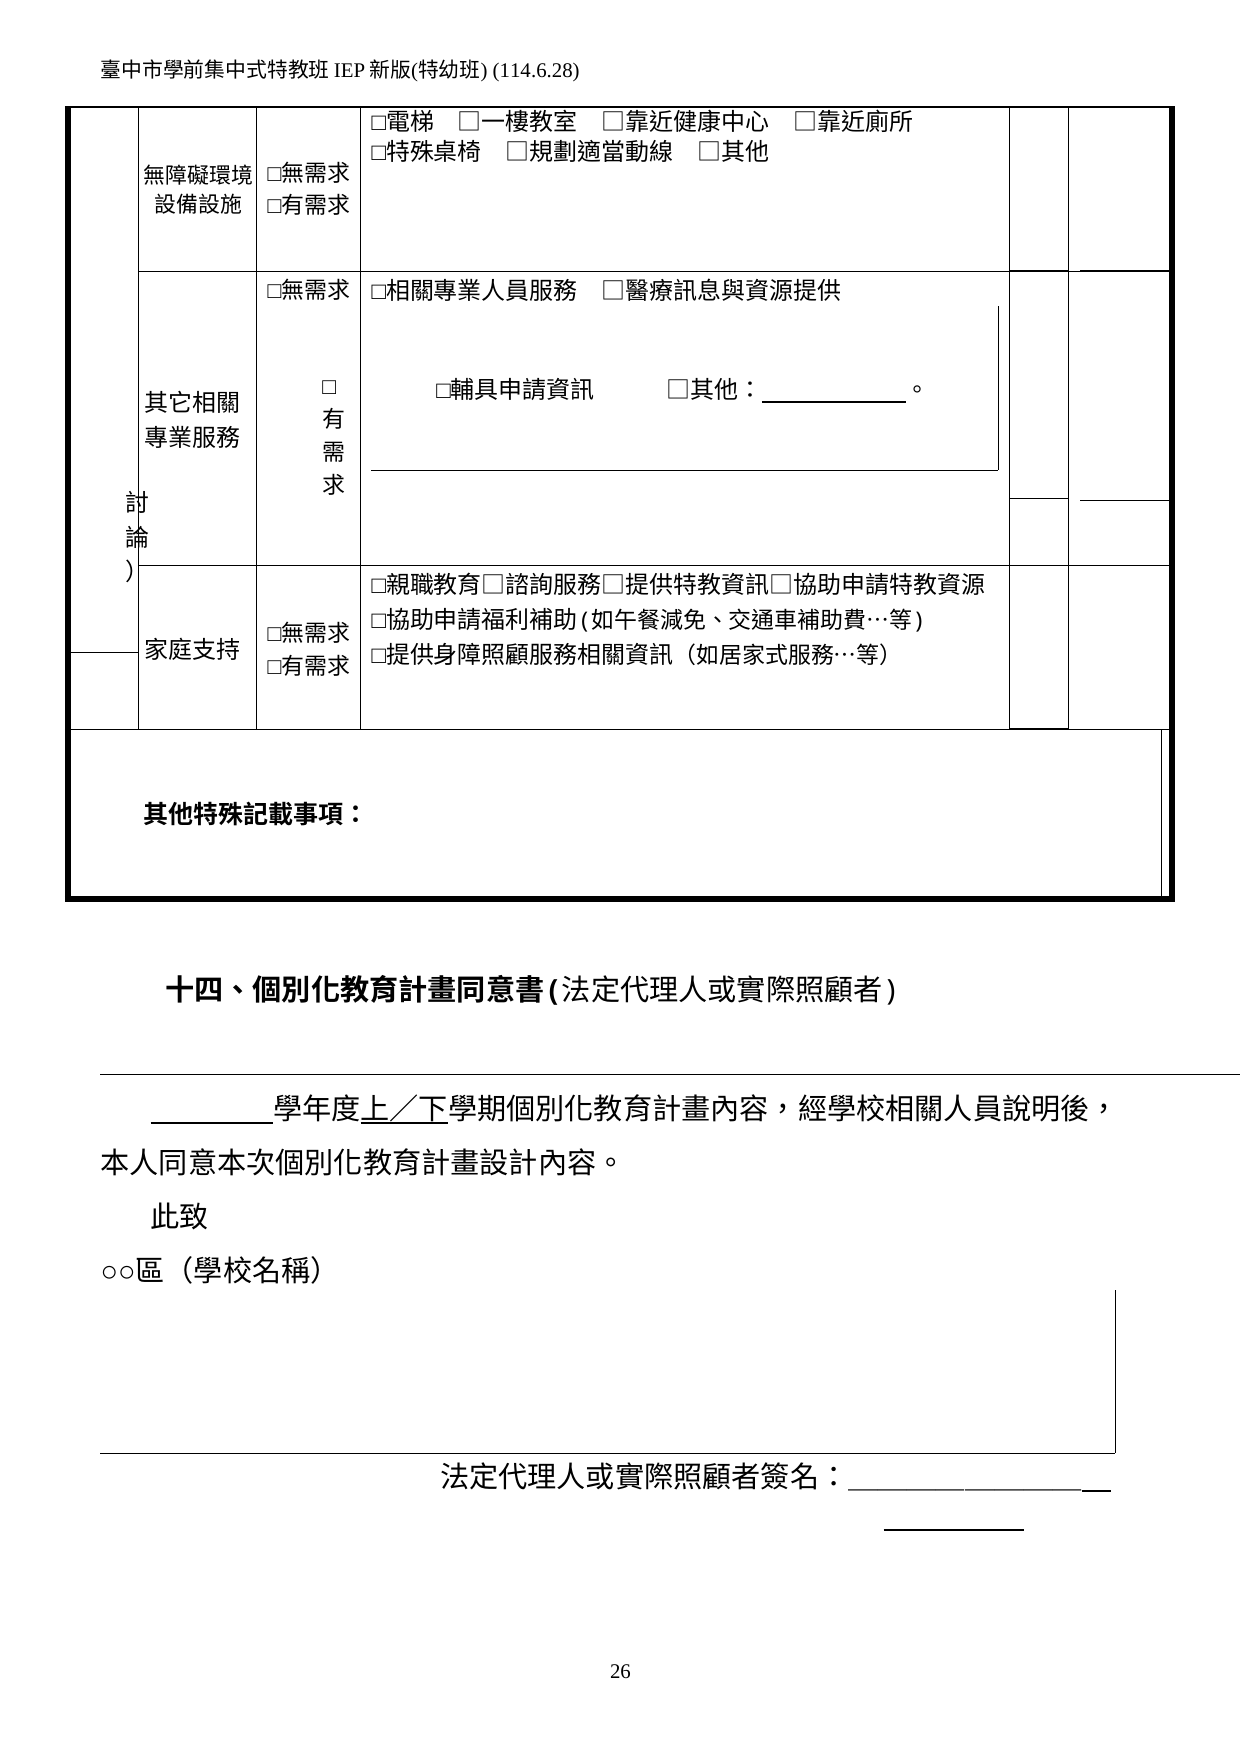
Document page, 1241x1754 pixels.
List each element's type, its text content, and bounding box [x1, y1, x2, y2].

text 法定代理人或實際照顧者簽名：＿＿＿＿＿＿＿＿ [100, 1453, 1110, 1496]
table_cell [1010, 566, 1068, 728]
table_cell 其它相關專業服務 [139, 272, 256, 565]
text 十四、個別化教育計畫同意書(法定代理人或實際照顧者) [100, 902, 1240, 1074]
table_cell 家庭支持 [139, 566, 256, 729]
table_cell 其他特殊記載事項： [71, 730, 1161, 896]
table_cell [1010, 272, 1068, 498]
table_cell [1069, 566, 1169, 729]
table_cell 未來階段（轉銜會議討論） [71, 653, 138, 729]
text 此致 [100, 1182, 1140, 1236]
table_cell □無需求 □有需求 [257, 108, 360, 271]
table_cell □無需求 □有需求 [257, 272, 360, 565]
text ○○區（學校名稱） [100, 1236, 1140, 1290]
text 學年度上／下學期個別化教育計畫內容，經學校相關人員說明後，本人同意本次個別化教育計畫設計內容。 [100, 1074, 1140, 1182]
table_cell □相關專業人員服務 □醫療訊息與資源提供 □輔具申請資訊 □其他： 。 [361, 272, 1009, 565]
table_cell 未來階段（轉銜會議討論） [71, 108, 138, 652]
table_cell [1069, 108, 1169, 271]
table_cell [1010, 499, 1068, 565]
table_cell □親職教育□諮詢服務□提供特教資訊□協助申請特教資源 □協助申請福利補助(如午餐減免、交通車補助費…等) □提供身障照顧服務相關資訊（如居家式服務…等） [361, 566, 1009, 729]
table_cell [1010, 108, 1068, 270]
table_cell □電梯 □一樓教室 □靠近健康中心 □靠近廁所 □特殊桌椅 □規劃適當動線 □其他 [361, 108, 1009, 271]
table_cell □無需求 □有需求 [257, 566, 360, 729]
table_cell [1069, 272, 1169, 565]
table_cell 無障礙環境設備設施 [139, 108, 256, 271]
table_cell [1162, 730, 1169, 896]
